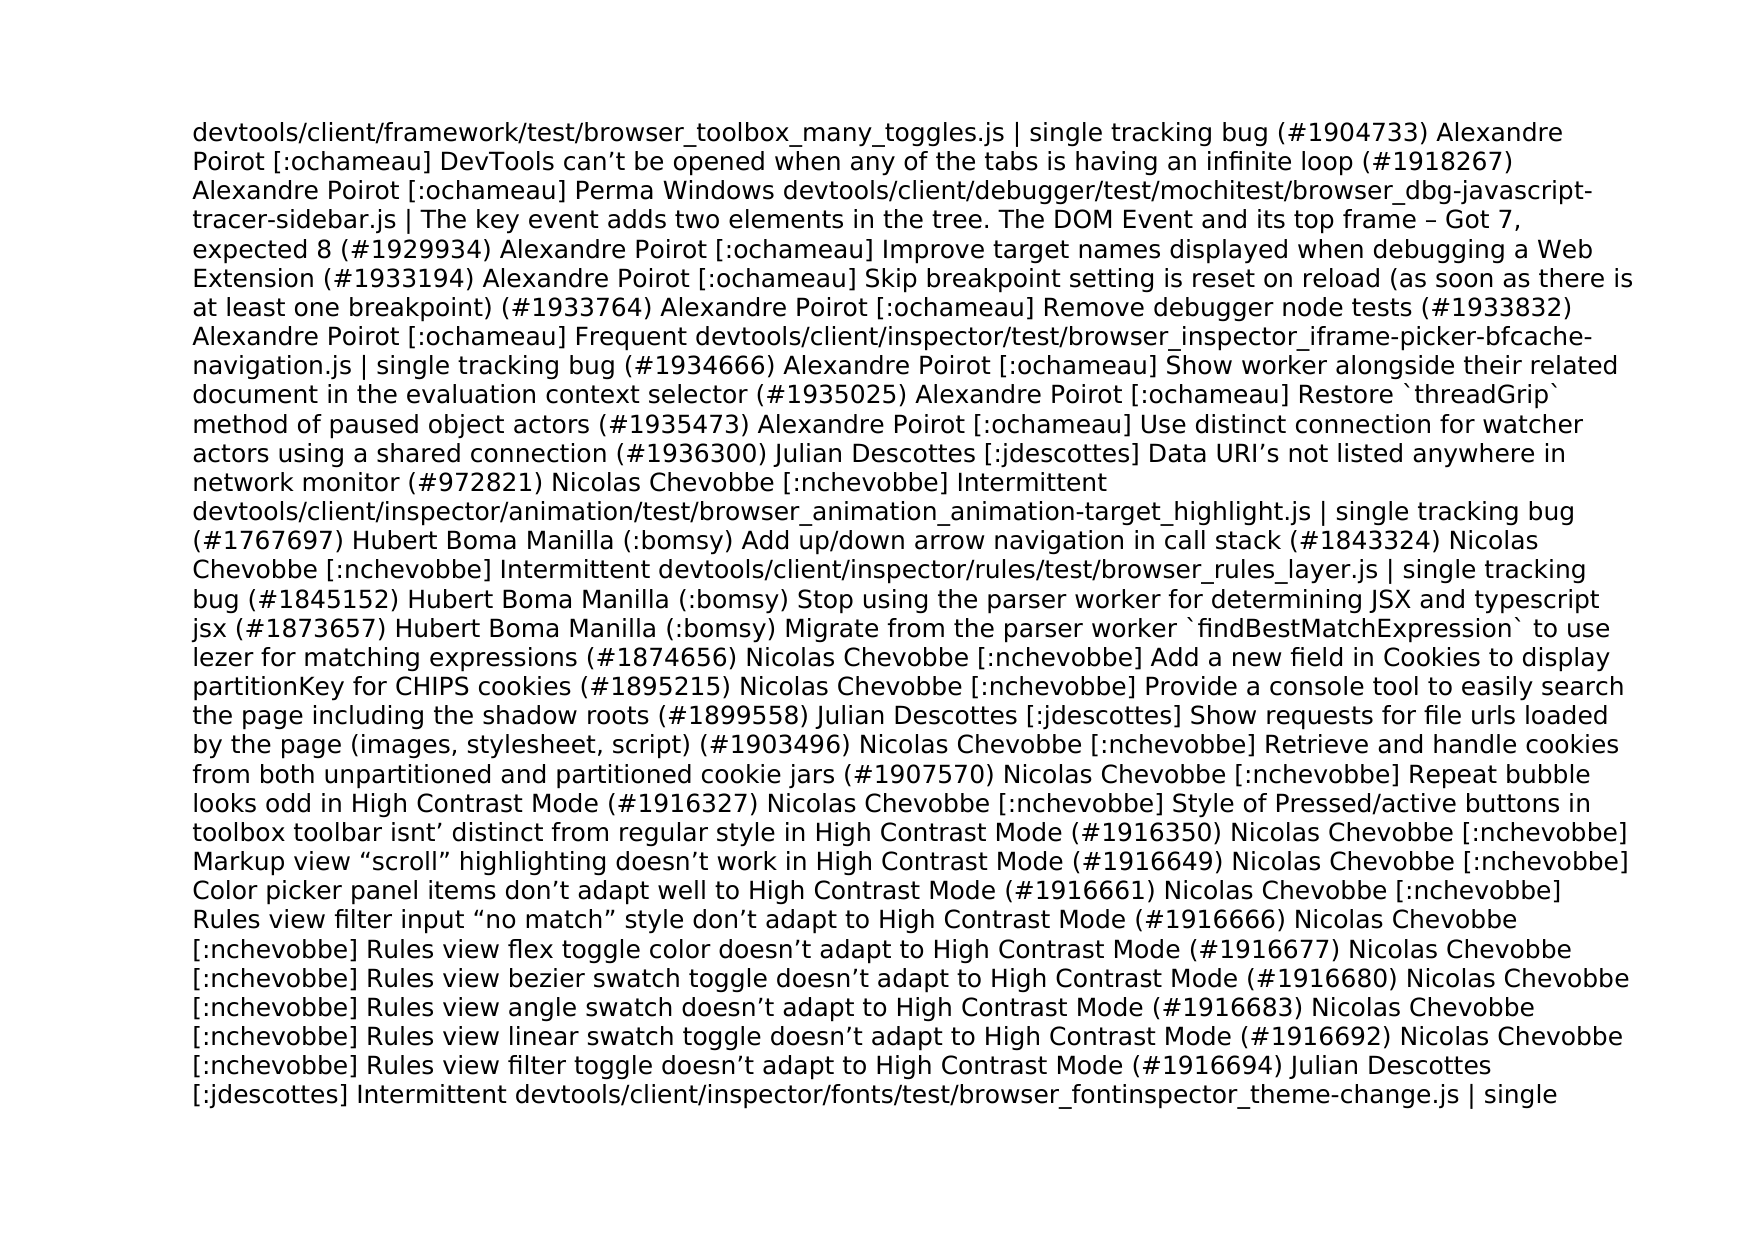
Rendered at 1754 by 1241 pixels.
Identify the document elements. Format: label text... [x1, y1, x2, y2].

list devtools/client/framework/test/browser_toolbox_many_toggles.js | single tracking bug (#1904733) Alexandre Poirot [:ochameau] DevTools can’t be opened when any of the tabs is having an infinite loop (#1918267) Alexandre Poirot [:ochameau] Perma Windows devtools/client/debugger/test/mochitest/browser_dbg-javascript-tracer-sidebar.js | The key event adds two elements in the tree. The DOM Event and its top frame – Got 7, expected 8 (#1929934) Alexandre Poirot [:ochameau] Improve target names displayed when debugging a Web Extension (#1933194) Alexandre Poirot [:ochameau] Skip breakpoint setting is reset on reload (as soon as there is at least one breakpoint) (#1933764) Alexandre Poirot [:ochameau] Remove debugger node tests (#1933832) Alexandre Poirot [:ochameau] Frequent devtools/client/inspector/test/browser_inspector_iframe-picker-bfcache-navigation.js | single tracking bug (#1934666) Alexandre Poirot [:ochameau] Show worker alongside their related document in the evaluation context selector (#1935025) Alexandre Poirot [:ochameau] Restore `threadGrip` method of paused object actors (#1935473) Alexandre Poirot [:ochameau] Use distinct connection for watcher actors using a shared connection (#1936300) Julian Descottes [:jdescottes] Data URI’s not listed anywhere in network monitor (#972821) Nicolas Chevobbe [:nchevobbe] Intermittent devtools/client/inspector/animation/test/browser_animation_animation-target_highlight.js | single tracking bug (#1767697) Hubert Boma Manilla (:bomsy) Add up/down arrow navigation in call stack (#1843324) Nicolas Chevobbe [:nchevobbe] Intermittent devtools/client/inspector/rules/test/browser_rules_layer.js | single tracking bug (#1845152) Hubert Boma Manilla (:bomsy) Stop using the parser worker for determining JSX and typescript jsx (#1873657) Hubert Boma Manilla (:bomsy) Migrate from the parser worker `findBestMatchExpression` to use lezer for matching expressions (#1874656) Nicolas Chevobbe [:nchevobbe] Add a new field in Cookies to display partitionKey for CHIPS cookies (#1895215) Nicolas Chevobbe [:nchevobbe] Provide a console tool to easily search the page including the shadow roots (#1899558) Julian Descottes [:jdescottes] Show requests for file urls loaded by the page (images, stylesheet, script) (#1903496) Nicolas Chevobbe [:nchevobbe] Retrieve and handle cookies from both unpartitioned and partitioned cookie jars (#1907570) Nicolas Chevobbe [:nchevobbe] Repeat bubble looks odd in High Contrast Mode (#1916327) Nicolas Chevobbe [:nchevobbe] Style of Pressed/active buttons in toolbox toolbar isnt’ distinct from regular style in High Contrast Mode (#1916350) Nicolas Chevobbe [:nchevobbe] Markup view “scroll” highlighting doesn’t work in High Contrast Mode (#1916649) Nicolas Chevobbe [:nchevobbe] Color picker panel items don’t adapt well to High Contrast Mode (#1916661) Nicolas Chevobbe [:nchevobbe] Rules view filter input “no match” style don’t adapt to High Contrast Mode (#1916666) Nicolas Chevobbe [:nchevobbe] Rules view flex toggle color doesn’t adapt to High Contrast Mode (#1916677) Nicolas Chevobbe [:nchevobbe] Rules view bezier swatch toggle doesn’t adapt to High Contrast Mode (#1916680) Nicolas Chevobbe [:nchevobbe] Rules view angle swatch doesn’t adapt to High Contrast Mode (#1916683) Nicolas Chevobbe [:nchevobbe] Rules view linear swatch toggle doesn’t adapt to High Contrast Mode (#1916692) Nicolas Chevobbe [:nchevobbe] Rules view filter toggle doesn’t adapt to High Contrast Mode (#1916694) Julian Descottes [:jdescottes] Intermittent devtools/client/inspector/fonts/test/browser_fontinspector_theme-change.js | single [177, 118, 1636, 1110]
